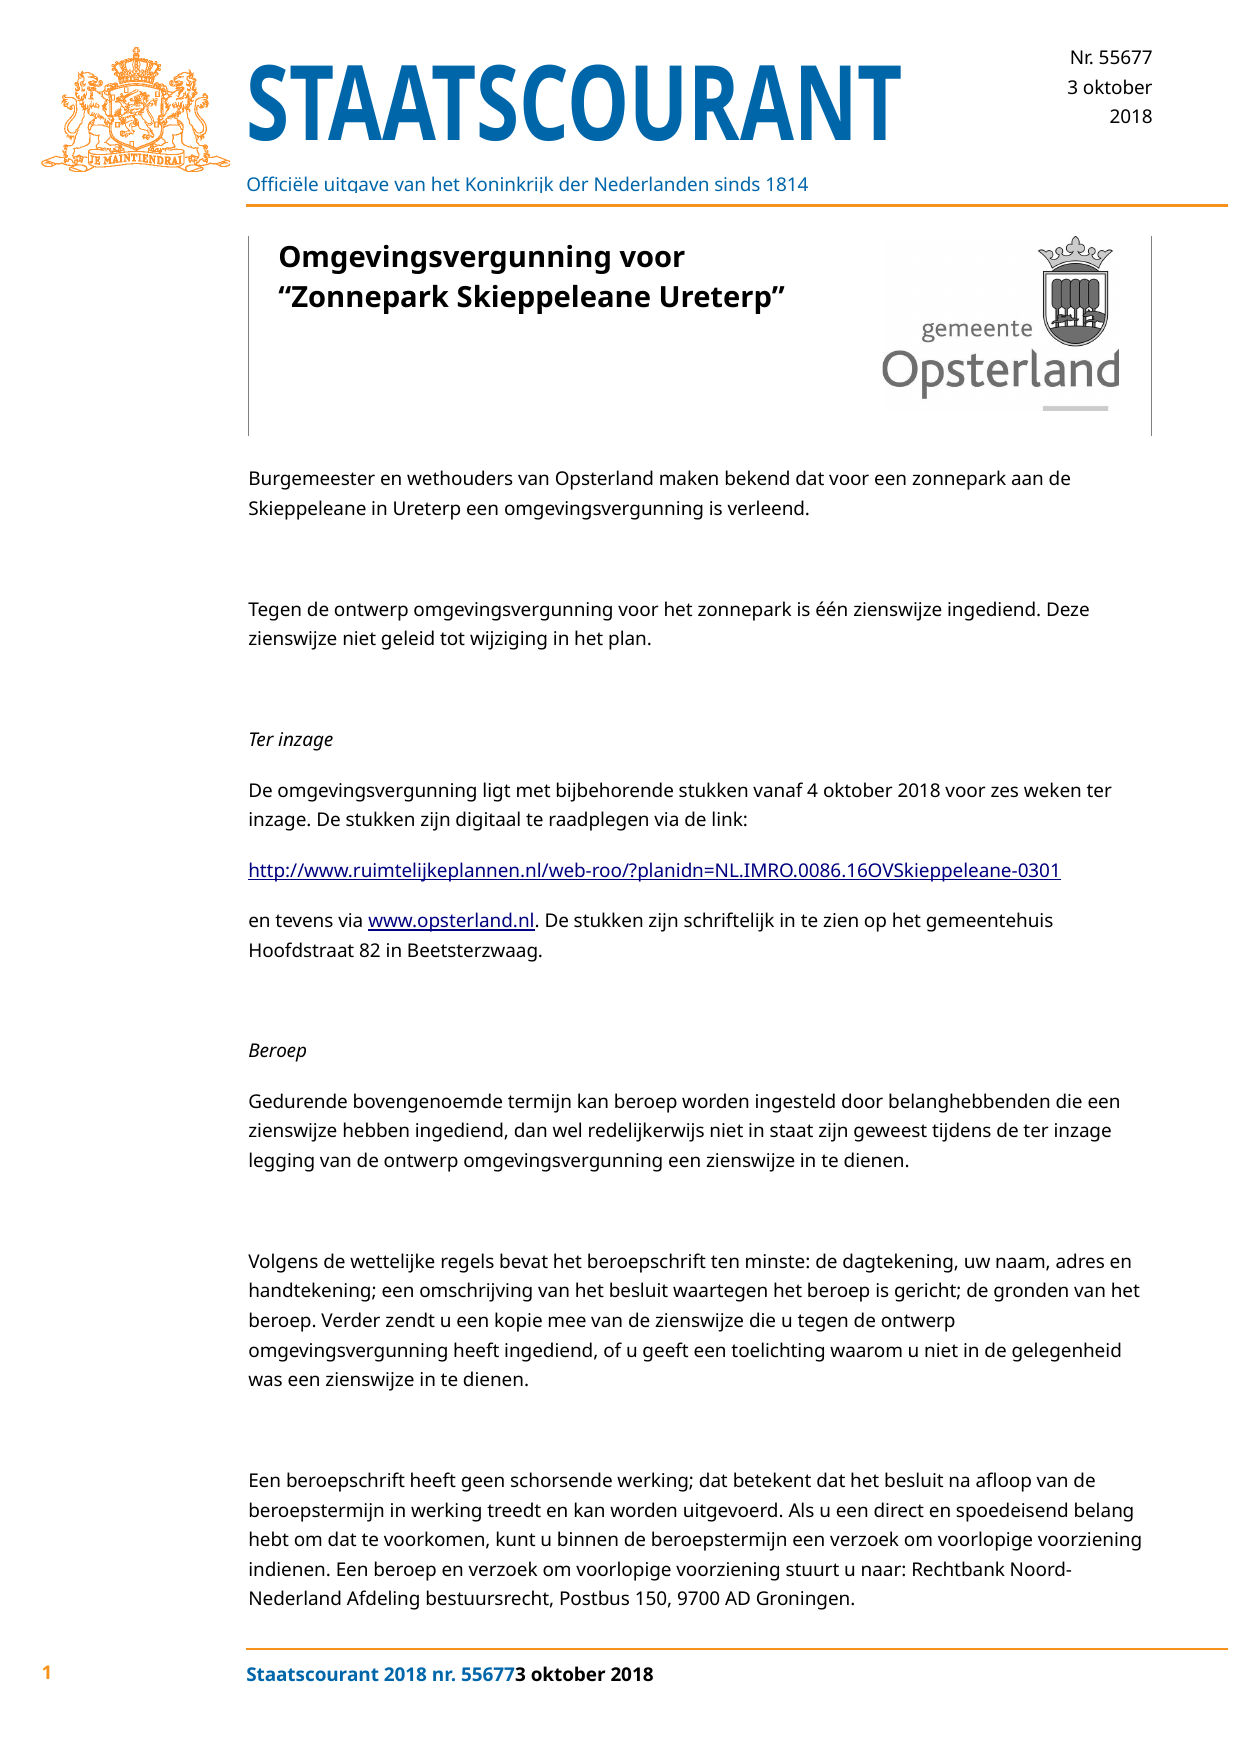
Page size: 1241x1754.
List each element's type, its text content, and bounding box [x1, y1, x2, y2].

text De omgevingsvergunning ligt met bijbehorende stukken vanaf 4 oktober 2018 voor zes weken ter inzage. De stukken zijn digitaal te raadplegen via de link: [248, 777, 1152, 832]
text Tegen de ontwerp omgevingsvergunning voor het zonnepark is één zienswijze ingediend. Deze zienswijze niet geleid tot wijziging in het plan. [248, 596, 1152, 651]
text Ter inzage [248, 726, 1152, 752]
text Een beroepschrift heeft geen schorsende werking; dat betekent dat het besluit na afloop van de beroepstermijn in werking treedt en kan worden uitgevoerd. Als u een direct en spoedeisend belang hebt om dat te voorkomen, kunt u binnen de beroepstermijn een verzoek om voorlopige voorziening indienen. Een beroep en verzoek om voorlopige voorziening stuurt u naar: Rechtbank Noord-Nederland Afdeling bestuursrecht, Postbus 150, 9700 AD Groningen. [248, 1467, 1152, 1611]
text en tevens via www.opsterland.nl. De stukken zijn schriftelijk in te zien op het gemeentehuis Hoofdstraat 82 in Beetsterzwaag. [248, 907, 1152, 963]
table_header [850, 236, 1151, 436]
picture [882, 236, 1119, 411]
text Burgemeester en wethouders van Opsterland maken bekend dat voor een zonnepark aan de Skieppeleane in Ureterp een omgevingsvergunning is verleend. [248, 466, 1152, 521]
text Volgens de wettelijke regels bevat het beroepschrift ten minste: de dagtekening, uw naam, adres en handtekening; een omschrijving van het besluit waartegen het beroep is gericht; de gronden van het beroep. Verder zendt u een kopie mee van de zienswijze die u tegen de ontwerp omgevingsvergunning heeft ingediend, of u geeft een toelichting waarom u niet in de gelegenheid was een zienswijze in te dienen. [248, 1248, 1152, 1392]
text Gedurende bovengenoemde termijn kan beroep worden ingesteld door belanghebbenden die een zienswijze hebben ingediend, dan wel redelijkerwijs niet in staat zijn geweest tijdens de ter inzage legging van de ontwerp omgevingsvergunning een zienswijze in te dienen. [248, 1088, 1152, 1173]
picture [41, 47, 231, 172]
text http://www.ruimtelijkeplannen.nl/web-roo/?planidn=NL.IMRO.0086.16OVSkieppeleane-0301 [248, 857, 1152, 883]
text Beroep [248, 1038, 1152, 1063]
table_header Omgevingsvergunning voor “Zonnepark Skieppeleane Ureterp” [249, 236, 850, 436]
